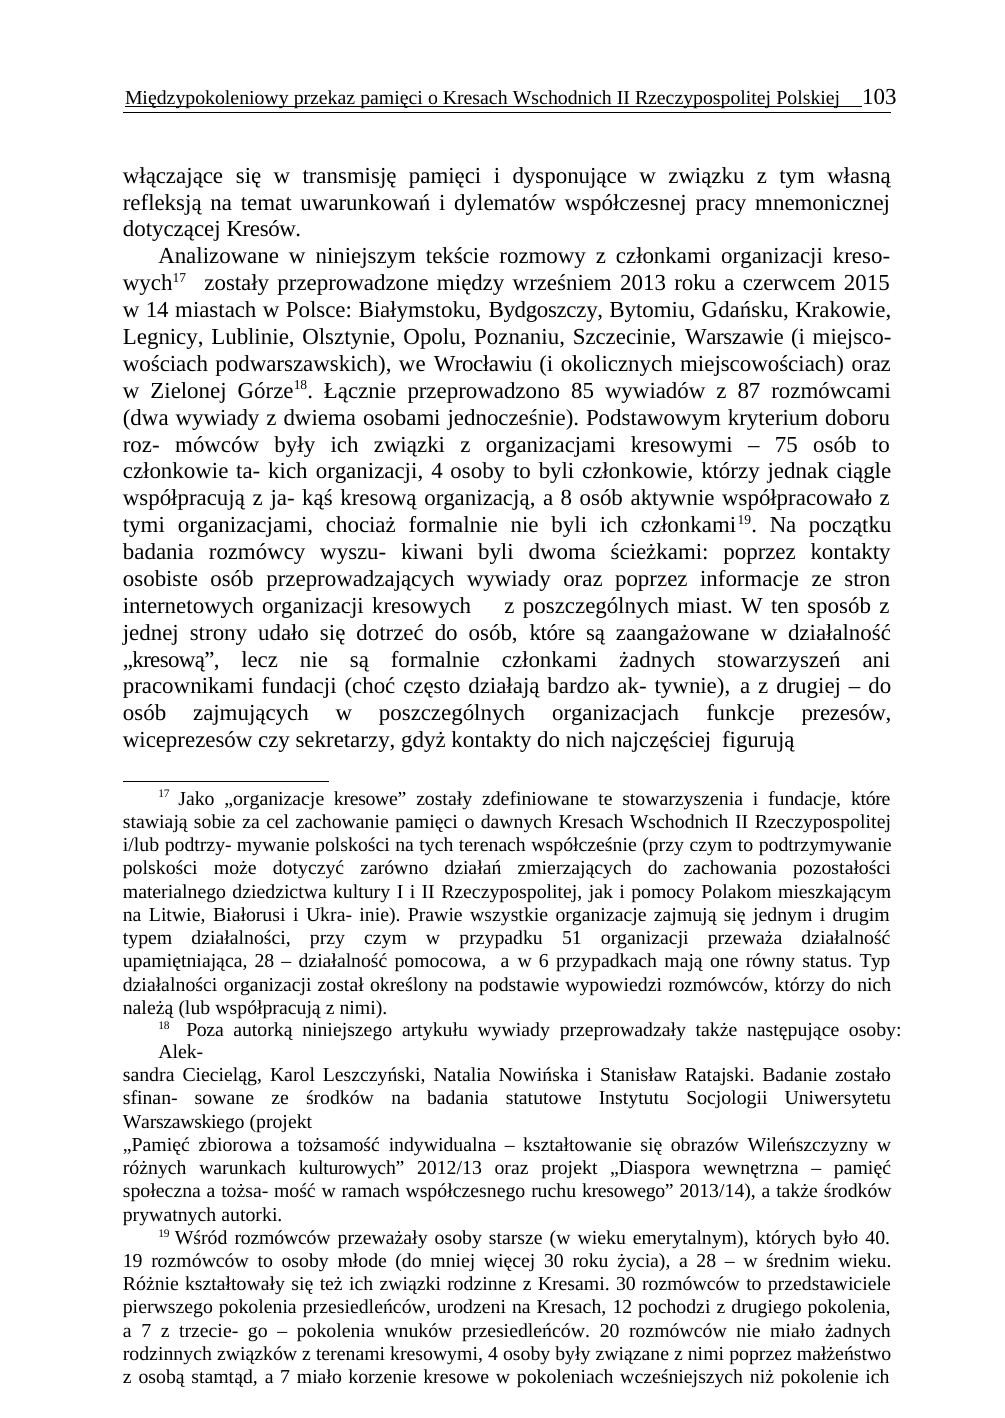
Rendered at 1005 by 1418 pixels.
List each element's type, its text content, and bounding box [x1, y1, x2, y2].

text włączające się w transmisję pamięci i dysponujące w związku z tym własną refleksją na temat uwarunkowań i dylematów współczesnej pracy mnemonicznej dotyczącej Kresów. [123, 162, 891, 242]
text Analizowane w niniejszym tekście rozmowy z członkami organizacji kreso- wych17 zostały przeprowadzone między wrześniem 2013 roku a czerwcem 2015 w 14 miastach w Polsce: Białymstoku, Bydgoszczy, Bytomiu, Gdańsku, Krakowie, Legnicy, Lublinie, Olsztynie, Opolu, Poznaniu, Szczecinie, Warszawie (i miejsco- wościach podwarszawskich), we Wrocławiu (i okolicznych miejscowościach) oraz w Zielonej Górze18. Łącznie przeprowadzono 85 wywiadów z 87 rozmówcami (dwa wywiady z dwiema osobami jednocześnie). Podstawowym kryterium doboru roz- mówców były ich związki z organizacjami kresowymi – 75 osób to członkowie ta- kich organizacji, 4 osoby to byli członkowie, którzy jednak ciągle współpracują z ja- kąś kresową organizacją, a 8 osób aktywnie współpracowało z tymi organizacjami, chociaż formalnie nie byli ich członkami19. Na początku badania rozmówcy wyszu- kiwani byli dwoma ścieżkami: poprzez kontakty osobiste osób przeprowadzających wywiady oraz poprzez informacje ze stron internetowych organizacji kresowych z poszczególnych miast. W ten sposób z jednej strony udało się dotrzeć do osób, które są zaangażowane w działalność „kresową”, lecz nie są formalnie członkami żadnych stowarzyszeń ani pracownikami fundacji (choć często działają bardzo ak- tywnie), a z drugiej – do osób zajmujących w poszczególnych organizacjach funkcje prezesów, wiceprezesów czy sekretarzy, gdyż kontakty do nich najczęściej figurują [123, 242, 891, 753]
text „Pamięć zbiorowa a tożsamość indywidualna – kształtowanie się obrazów Wileńszczyzny w różnych warunkach kulturowych” 2012/13 oraz projekt „Diaspora wewnętrzna – pamięć społeczna a tożsa- mość w ramach współczesnego ruchu kresowego” 2013/14), a także środków prywatnych autorki. [123, 1133, 892, 1225]
text 18 Poza autorką niniejszego artykułu wywiady przeprowadzały także następujące osoby: Alek- [158, 1019, 902, 1062]
text sandra Ciecieląg, Karol Leszczyński, Natalia Nowińska i Stanisław Ratajski. Badanie zostało sfinan- sowane ze środków na badania statutowe Instytutu Socjologii Uniwersytetu Warszawskiego (projekt [123, 1063, 891, 1132]
text 17 Jako „organizacje kresowe” zostały zdefiniowane te stowarzyszenia i fundacje, które stawiają sobie za cel zachowanie pamięci o dawnych Kresach Wschodnich II Rzeczypospolitej i/lub podtrzy- mywanie polskości na tych terenach współcześnie (przy czym to podtrzymywanie polskości może dotyczyć zarówno działań zmierzających do zachowania pozostałości materialnego dziedzictwa kultury I i II Rzeczypospolitej, jak i pomocy Polakom mieszkającym na Litwie, Białorusi i Ukra- inie). Prawie wszystkie organizacje zajmują się jednym i drugim typem działalności, przy czym w przypadku 51 organizacji przeważa działalność upamiętniająca, 28 – działalność pomocowa, a w 6 przypadkach mają one równy status. Typ działalności organizacji został określony na podstawie wypowiedzi rozmówców, którzy do nich należą (lub współpracują z nimi). [123, 787, 891, 1018]
text 19 Wśród rozmówców przeważały osoby starsze (w wieku emerytalnym), których było 40. 19 rozmówców to osoby młode (do mniej więcej 30 roku życia), a 28 – w średnim wieku. Różnie kształtowały się też ich związki rodzinne z Kresami. 30 rozmówców to przedstawiciele pierwszego pokolenia przesiedleńców, urodzeni na Kresach, 12 pochodzi z drugiego pokolenia, a 7 z trzecie- go – pokolenia wnuków przesiedleńców. 20 rozmówców nie miało żadnych rodzinnych związków z terenami kresowymi, 4 osoby były związane z nimi poprzez małżeństwo z osobą stamtąd, a 7 miało korzenie kresowe w pokoleniach wcześniejszych niż pokolenie ich [123, 1226, 891, 1388]
